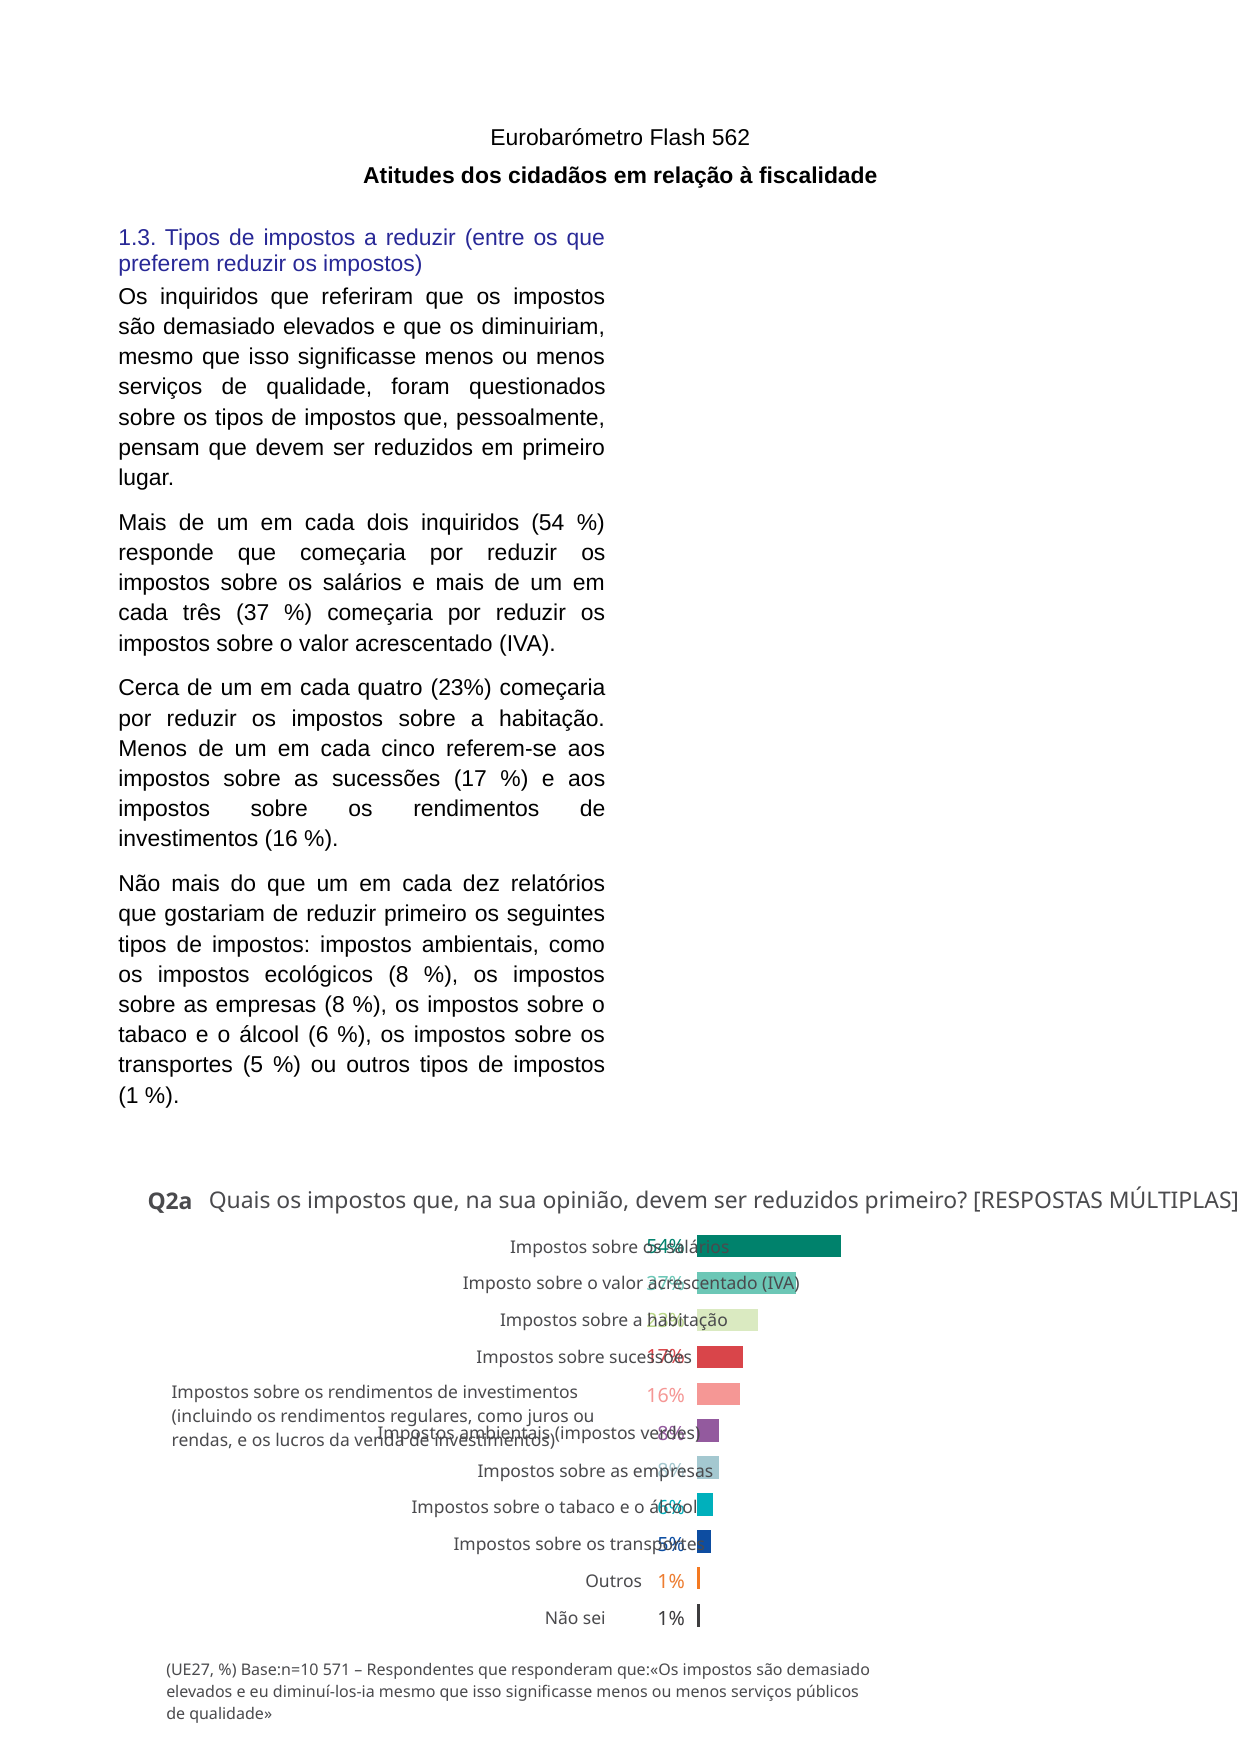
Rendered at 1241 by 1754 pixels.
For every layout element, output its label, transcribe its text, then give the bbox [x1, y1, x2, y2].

text Não mais do que um em cada dez relatórios que gostariam de reduzir primeiro os seguintes tipos de impostos: impostos ambientais, como os impostos ecológicos (8 %), os impostos sobre as empresas (8 %), os impostos sobre o tabaco e o álcool (6 %), os impostos sobre os transportes (5 %) ou outros tipos de impostos (1 %). [118, 870, 605, 1108]
text 1.3. Tipos de impostos a reduzir (entre os que preferem reduzir os impostos) [118, 224, 605, 277]
text Os inquiridos que referiram que os impostos são demasiado elevados e que os diminuiriam, mesmo que isso significasse menos ou menos serviços de qualidade, foram questionados sobre os tipos de impostos que, pessoalmente, pensam que devem ser reduzidos em primeiro lugar. [118, 283, 605, 490]
text Mais de um em cada dois inquiridos (54 %) responde que começaria por reduzir os impostos sobre os salários e mais de um em cada três (37 %) começaria por reduzir os impostos sobre o valor acrescentado (IVA). [118, 509, 605, 656]
text Cerca de um em cada quatro (23%) começaria por reduzir os impostos sobre a habitação. Menos de um em cada cinco referem-se aos impostos sobre as sucessões (17 %) e aos impostos sobre os rendimentos de investimentos (16 %). [118, 674, 605, 852]
